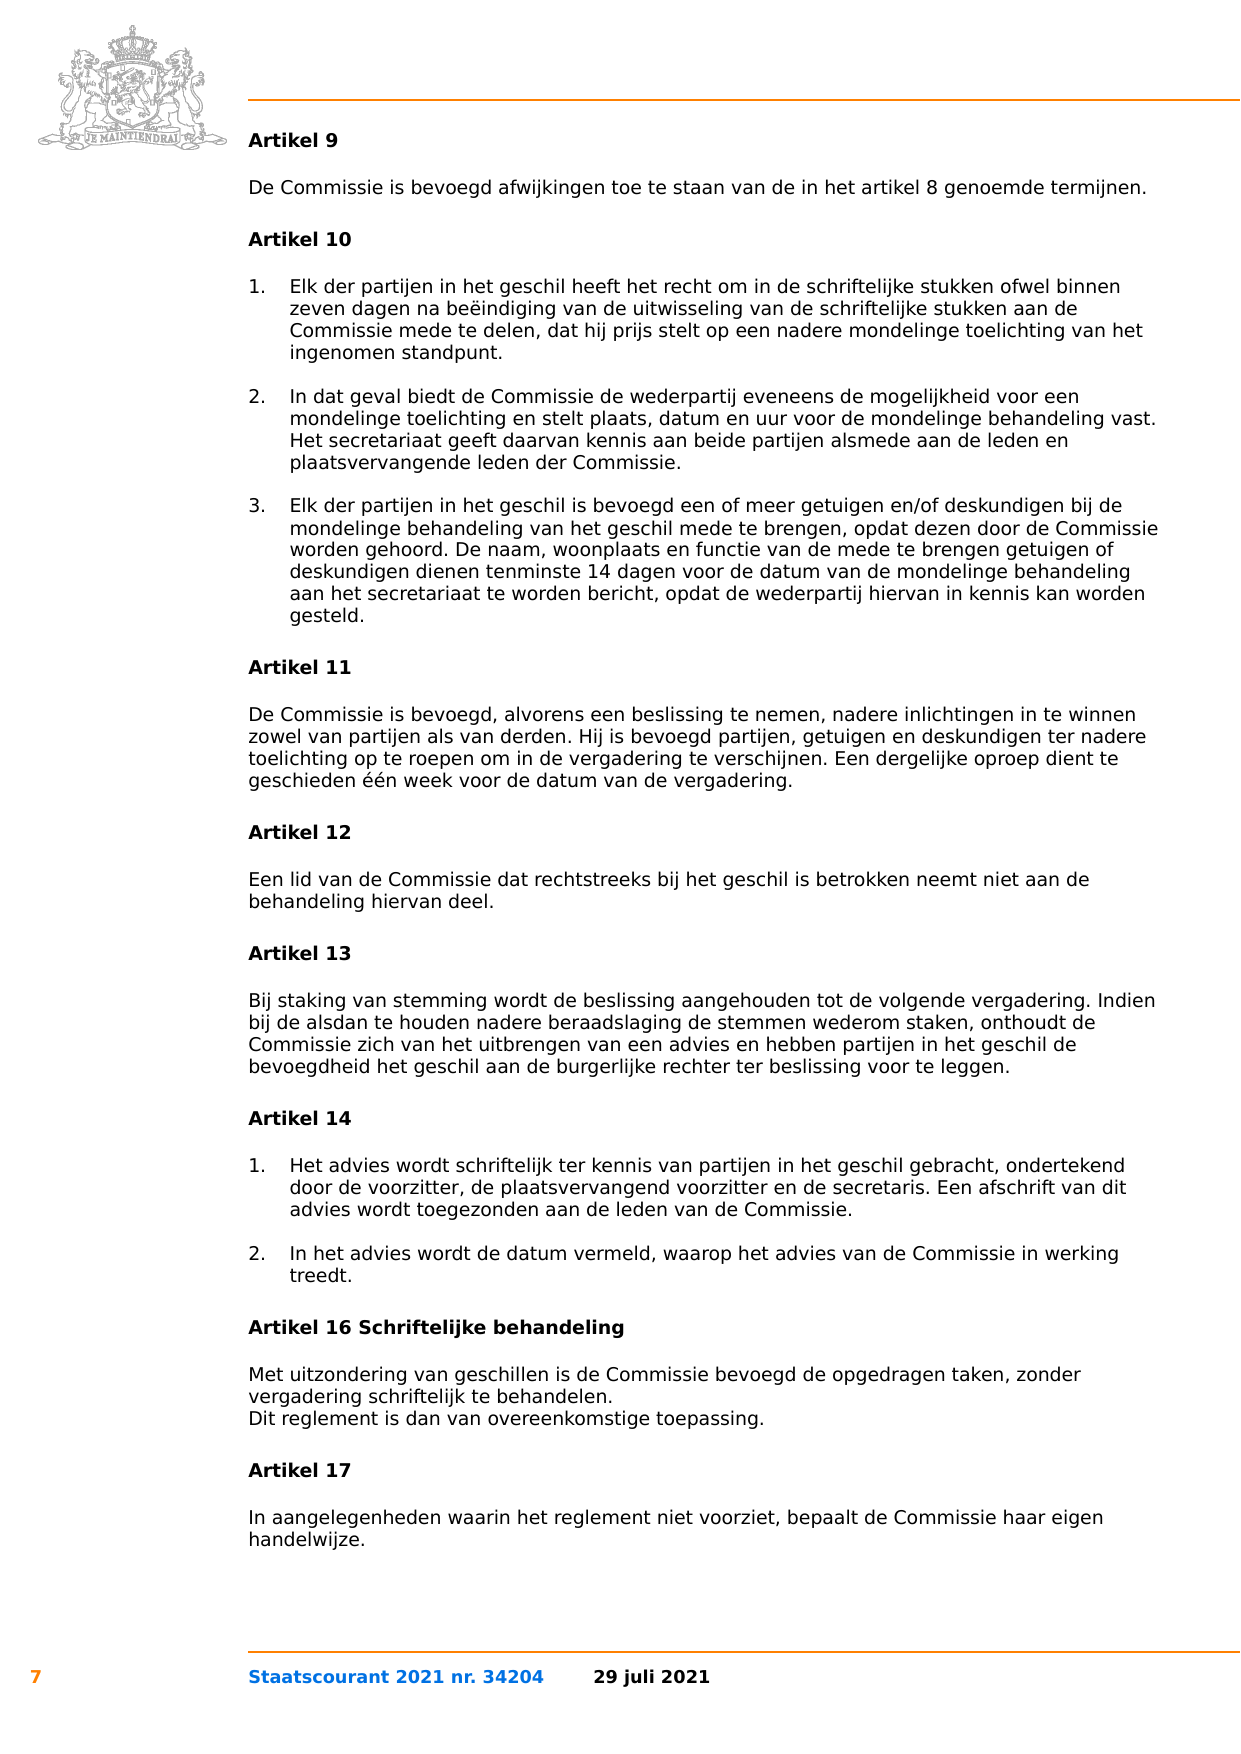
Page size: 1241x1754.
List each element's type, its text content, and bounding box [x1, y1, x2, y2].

subtitle Artikel 13 [248, 943, 1163, 965]
text 1. Het advies wordt schriftelijk ter kennis van partijen in het geschil gebracht, ondertekend door de voorzitter, de plaatsvervangend voorzitter en de secretaris. Een afschrift van dit advies wordt toegezonden aan de leden van de Commissie. [248, 1155, 1163, 1221]
text In aangelegenheden waarin het reglement niet voorziet, bepaalt de Commissie haar eigen handelwijze. [248, 1507, 1163, 1551]
text 1. Elk der partijen in het geschil heeft het recht om in de schriftelijke stukken ofwel binnen zeven dagen na beëindiging van de uitwisseling van de schriftelijke stukken aan de Commissie mede te delen, dat hij prijs stelt op een nadere mondelinge toelichting van het ingenomen standpunt. [248, 276, 1163, 364]
text Bij staking van stemming wordt de beslissing aangehouden tot de volgende vergadering. Indien bij de alsdan te houden nadere beraadslaging de stemmen wederom staken, onthoudt de Commissie zich van het uitbrengen van een advies en hebben partijen in het geschil de bevoegdheid het geschil aan de burgerlijke rechter ter beslissing voor te leggen. [248, 990, 1163, 1078]
subtitle Artikel 12 [248, 822, 1163, 844]
text De Commissie is bevoegd, alvorens een beslissing te nemen, nadere inlichtingen in te winnen zowel van partijen als van derden. Hij is bevoegd partijen, getuigen en deskundigen ter nadere toelichting op te roepen om in de vergadering te verschijnen. Een dergelijke oproep dient te geschieden één week voor de datum van de vergadering. [248, 704, 1163, 792]
subtitle Artikel 17 [248, 1460, 1163, 1482]
subtitle Artikel 9 [248, 130, 1163, 152]
subtitle Artikel 16 Schriftelijke behandeling [248, 1317, 1163, 1339]
text Het secretariaat geeft daarvan kennis aan beide partijen alsmede aan de leden en plaatsvervangende leden der Commissie. [289, 429, 1163, 473]
text Met uitzondering van geschillen is de Commissie bevoegd de opgedragen taken, zonder vergadering schriftelijk te behandelen. [248, 1364, 1163, 1408]
text 2. In dat geval biedt de Commissie de wederpartij eveneens de mogelijkheid voor een mondelinge toelichting en stelt plaats, datum en uur voor de mondelinge behandeling vast. [248, 386, 1163, 429]
subtitle Artikel 10 [248, 229, 1163, 251]
text 3. Elk der partijen in het geschil is bevoegd een of meer getuigen en/of deskundigen bij de mondelinge behandeling van het geschil mede te brengen, opdat dezen door de Commissie worden gehoord. De naam, woonplaats en functie van de mede te brengen getuigen of deskundigen dienen tenminste 14 dagen voor de datum van de mondelinge behandeling aan het secretariaat te worden bericht, opdat de wederpartij hiervan in kennis kan worden gesteld. [248, 495, 1163, 627]
picture [38, 25, 227, 150]
text De Commissie is bevoegd afwijkingen toe te staan van de in het artikel 8 genoemde termijnen. [248, 177, 1163, 199]
text Een lid van de Commissie dat rechtstreeks bij het geschil is betrokken neemt niet aan de behandeling hiervan deel. [248, 869, 1163, 913]
text 2. In het advies wordt de datum vermeld, waarop het advies van de Commissie in werking treedt. [248, 1243, 1163, 1287]
subtitle Artikel 14 [248, 1108, 1163, 1130]
text Dit reglement is dan van overeenkomstige toepassing. [248, 1408, 1163, 1430]
subtitle Artikel 11 [248, 657, 1163, 679]
